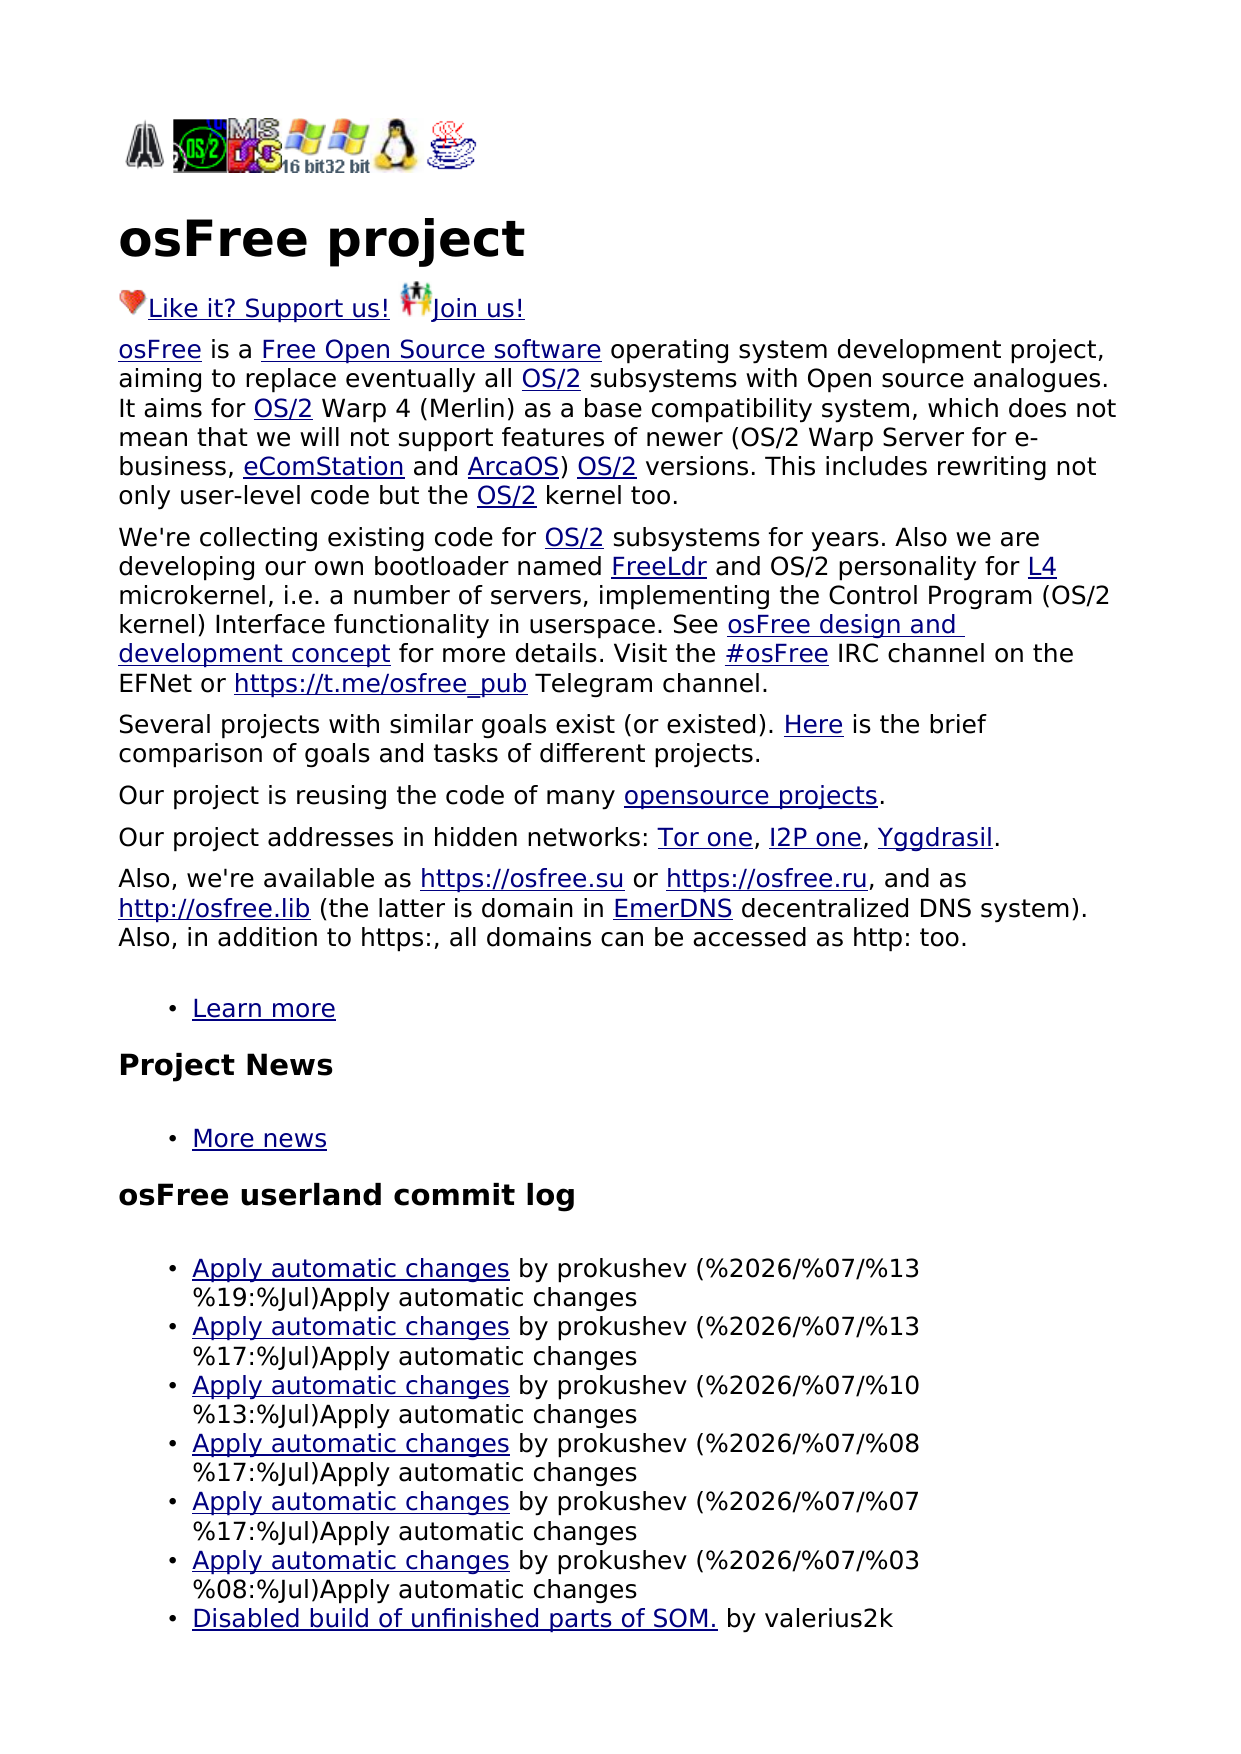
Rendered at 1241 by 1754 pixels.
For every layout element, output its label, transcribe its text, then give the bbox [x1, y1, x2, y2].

picture [398, 281, 433, 317]
list Apply automatic changes by prokushev (%2026/%07/%03 %08:%Jul)Apply automatic changes [177, 1546, 1122, 1604]
subtitle osFree project [118, 210, 1122, 268]
list More news [177, 1124, 1122, 1153]
list Disabled build of unfinished parts of SOM. by valerius2k [177, 1604, 1122, 1633]
text Our project is reusing the code of many opensource projects. [118, 781, 1122, 810]
list Apply automatic changes by prokushev (%2026/%07/%07 %17:%Jul)Apply automatic changes [177, 1488, 1122, 1546]
list Apply automatic changes by prokushev (%2026/%07/%08 %17:%Jul)Apply automatic changes [177, 1429, 1122, 1488]
picture [118, 118, 479, 173]
text osFree is a Free Open Source software operating system development project, aiming to replace eventually all OS/2 subsystems with Open source analogues. It aims for OS/2 Warp 4 (Merlin) as a base compatibility system, which does not mean that we will not support features of newer (OS/2 Warp Server for e-business, eComStation and ArcaOS) OS/2 versions. This includes rewriting not only user-level code but the OS/2 kernel too. [118, 335, 1122, 510]
text We're collecting existing code for OS/2 subsystems for years. Also we are developing our own bootloader named FreeLdr and OS/2 personality for L4 microkernel, i.e. a number of servers, implementing the Control Program (OS/2 kernel) Interface functionality in userspace. See osFree design and development concept for more details. Visit the #osFree IRC channel on the EFNet or https://t.me/osfree_pub Telegram channel. [118, 523, 1122, 698]
subtitle osFree userland commit log [118, 1178, 1122, 1212]
subtitle Project News [118, 1048, 1122, 1082]
text Our project addresses in hidden networks: Tor one, I2P one, Yggdrasil. [118, 823, 1122, 852]
list Apply automatic changes by prokushev (%2026/%07/%13 %19:%Jul)Apply automatic changes [177, 1254, 1122, 1313]
text Several projects with similar goals exist (or existed). Here is the brief comparison of goals and tasks of different projects. [118, 710, 1122, 769]
list Apply automatic changes by prokushev (%2026/%07/%13 %17:%Jul)Apply automatic changes [177, 1313, 1122, 1371]
picture [118, 287, 148, 317]
list Learn more [177, 994, 1122, 1023]
list Apply automatic changes by prokushev (%2026/%07/%10 %13:%Jul)Apply automatic changes [177, 1371, 1122, 1429]
text Like it? Support us! Join us! [118, 281, 1122, 323]
text Also, we're available as https://osfree.su or https://osfree.ru, and as http://osfree.lib (the latter is domain in EmerDNS decentralized DNS system). Also, in addition to https:, all domains can be accessed as http: too. [118, 864, 1122, 952]
